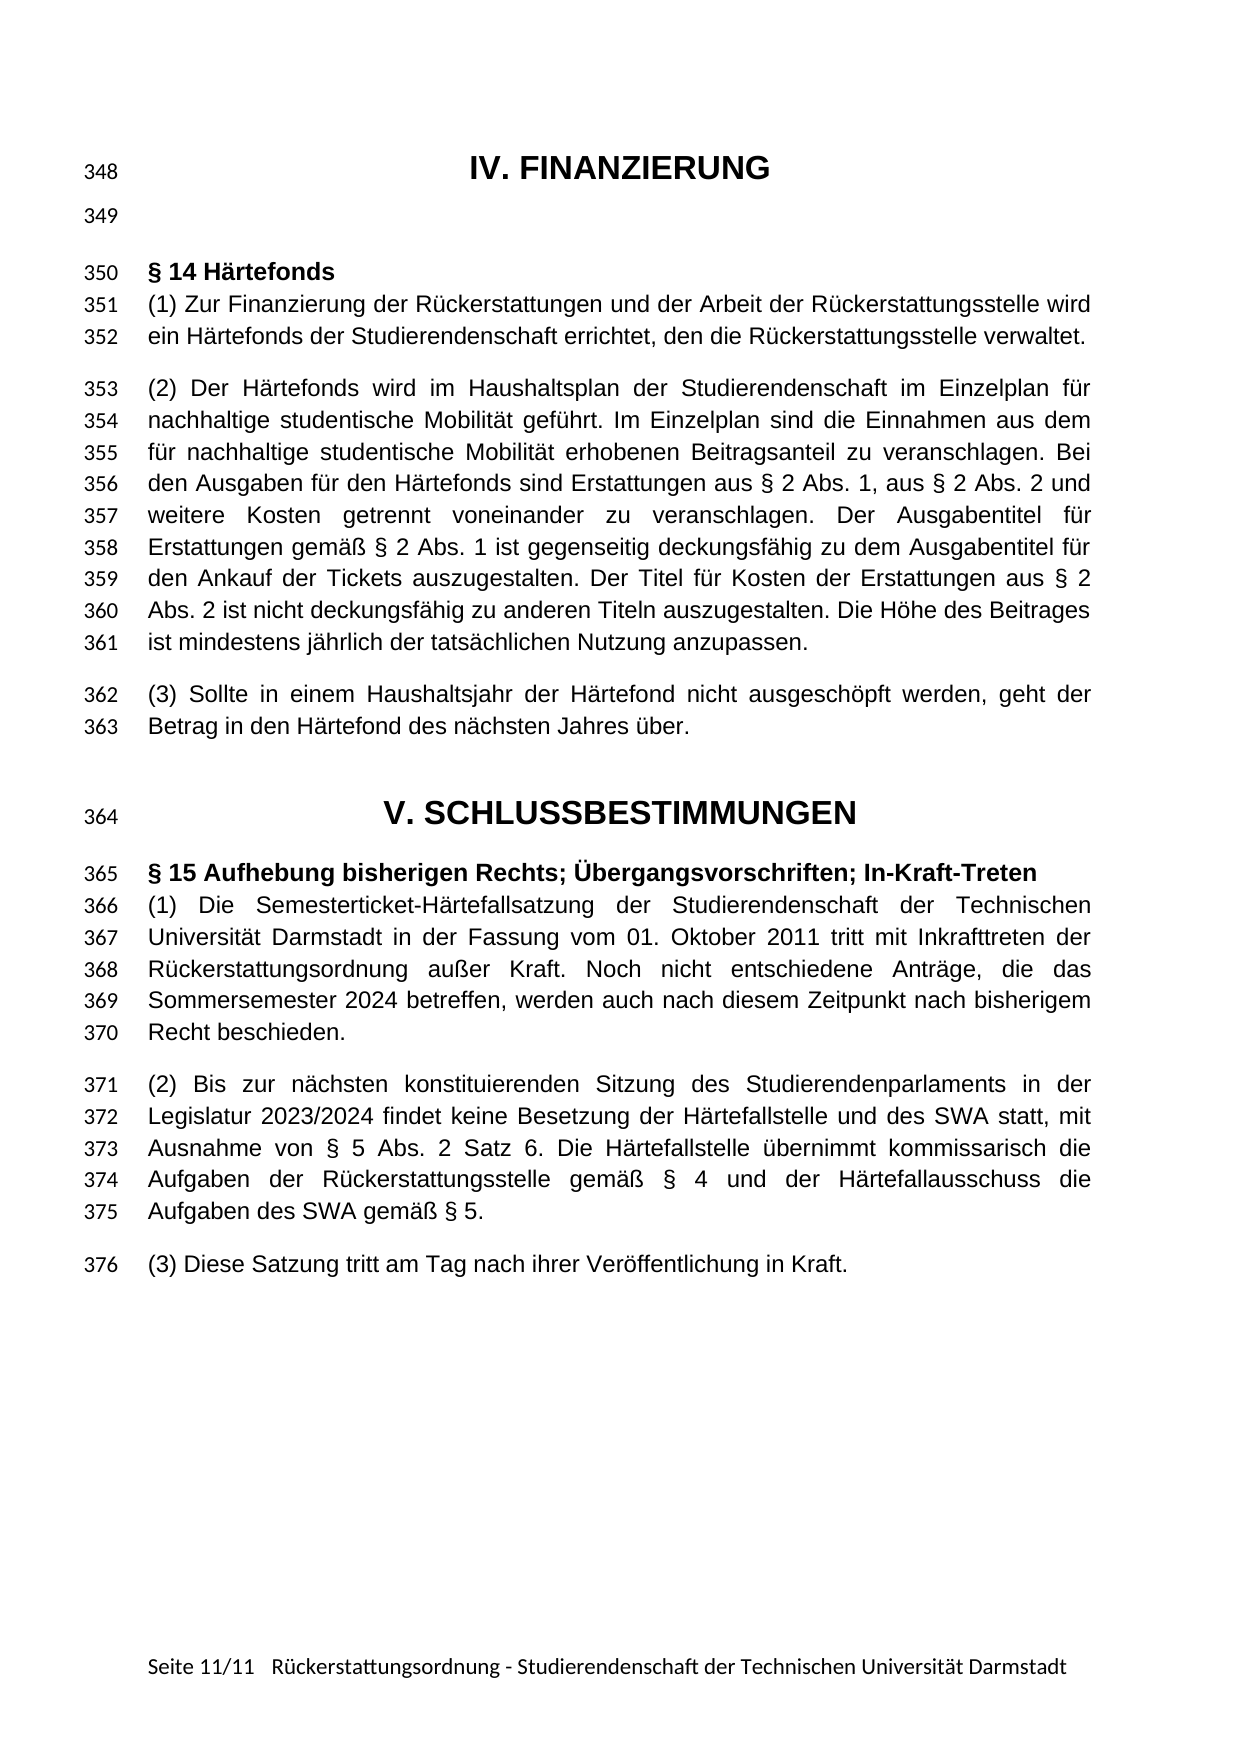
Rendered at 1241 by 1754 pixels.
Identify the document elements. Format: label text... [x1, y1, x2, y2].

subtitle V. SCHLUSSBESTIMMUNGEN [148, 793, 1092, 832]
text (2) Bis zur nächsten konstituierenden Sitzung des Studierendenparlaments in der Legislatur 2023/2024 findet keine Besetzung der Härtefallstelle und des SWA statt, mit Ausnahme von § 5 Abs. 2 Satz 6. Die Härtefallstelle übernimmt kommissarisch die Aufgaben der Rückerstattungsstelle gemäß § 4 und der Härtefallausschuss die Aufgaben des SWA gemäß § 5. [148, 1070, 1092, 1225]
text (1) Zur Finanzierung der Rückerstattungen und der Arbeit der Rückerstattungsstelle wird ein Härtefonds der Studierendenschaft errichtet, den die Rückerstattungsstelle verwaltet. [148, 290, 1092, 349]
subtitle § 14 Härtefonds [148, 257, 1092, 286]
subtitle § 15 Aufhebung bisherigen Rechts; Übergangsvorschriften; In-Kraft-Treten [148, 858, 1092, 887]
text (3) Diese Satzung tritt am Tag nach ihrer Veröffentlichung in Kraft. [148, 1249, 1092, 1277]
subtitle IV. FINANZIERUNG [148, 148, 1092, 186]
text (3) Sollte in einem Haushaltsjahr der Härtefond nicht ausgeschöpft werden, geht der Betrag in den Härtefond des nächsten Jahres über. [148, 680, 1092, 739]
text (1) Die Semesterticket-Härtefallsatzung der Studierendenschaft der Technischen Universität Darmstadt in der Fassung vom 01. Oktober 2011 tritt mit Inkrafttreten der Rückerstattungsordnung außer Kraft. Noch nicht entschiedene Anträge, die das Sommersemester 2024 betreffen, werden auch nach diesem Zeitpunkt nach bisherigem Recht beschieden. [148, 891, 1092, 1046]
text (2) Der Härtefonds wird im Haushaltsplan der Studierendenschaft im Einzelplan für nachhaltige studentische Mobilität geführt. Im Einzelplan sind die Einnahmen aus dem für nachhaltige studentische Mobilität erhobenen Beitragsanteil zu veranschlagen. Bei den Ausgaben für den Härtefonds sind Erstattungen aus § 2 Abs. 1, aus § 2 Abs. 2 und weitere Kosten getrennt voneinander zu veranschlagen. Der Ausgabentitel für Erstattungen gemäß § 2 Abs. 1 ist gegenseitig deckungsfähig zu dem Ausgabentitel für den Ankauf der Tickets auszugestalten. Der Titel für Kosten der Erstattungen aus § 2 Abs. 2 ist nicht deckungsfähig zu anderen Titeln auszugestalten. Die Höhe des Beitrages ist mindestens jährlich der tatsächlichen Nutzung anzupassen. [148, 374, 1092, 655]
